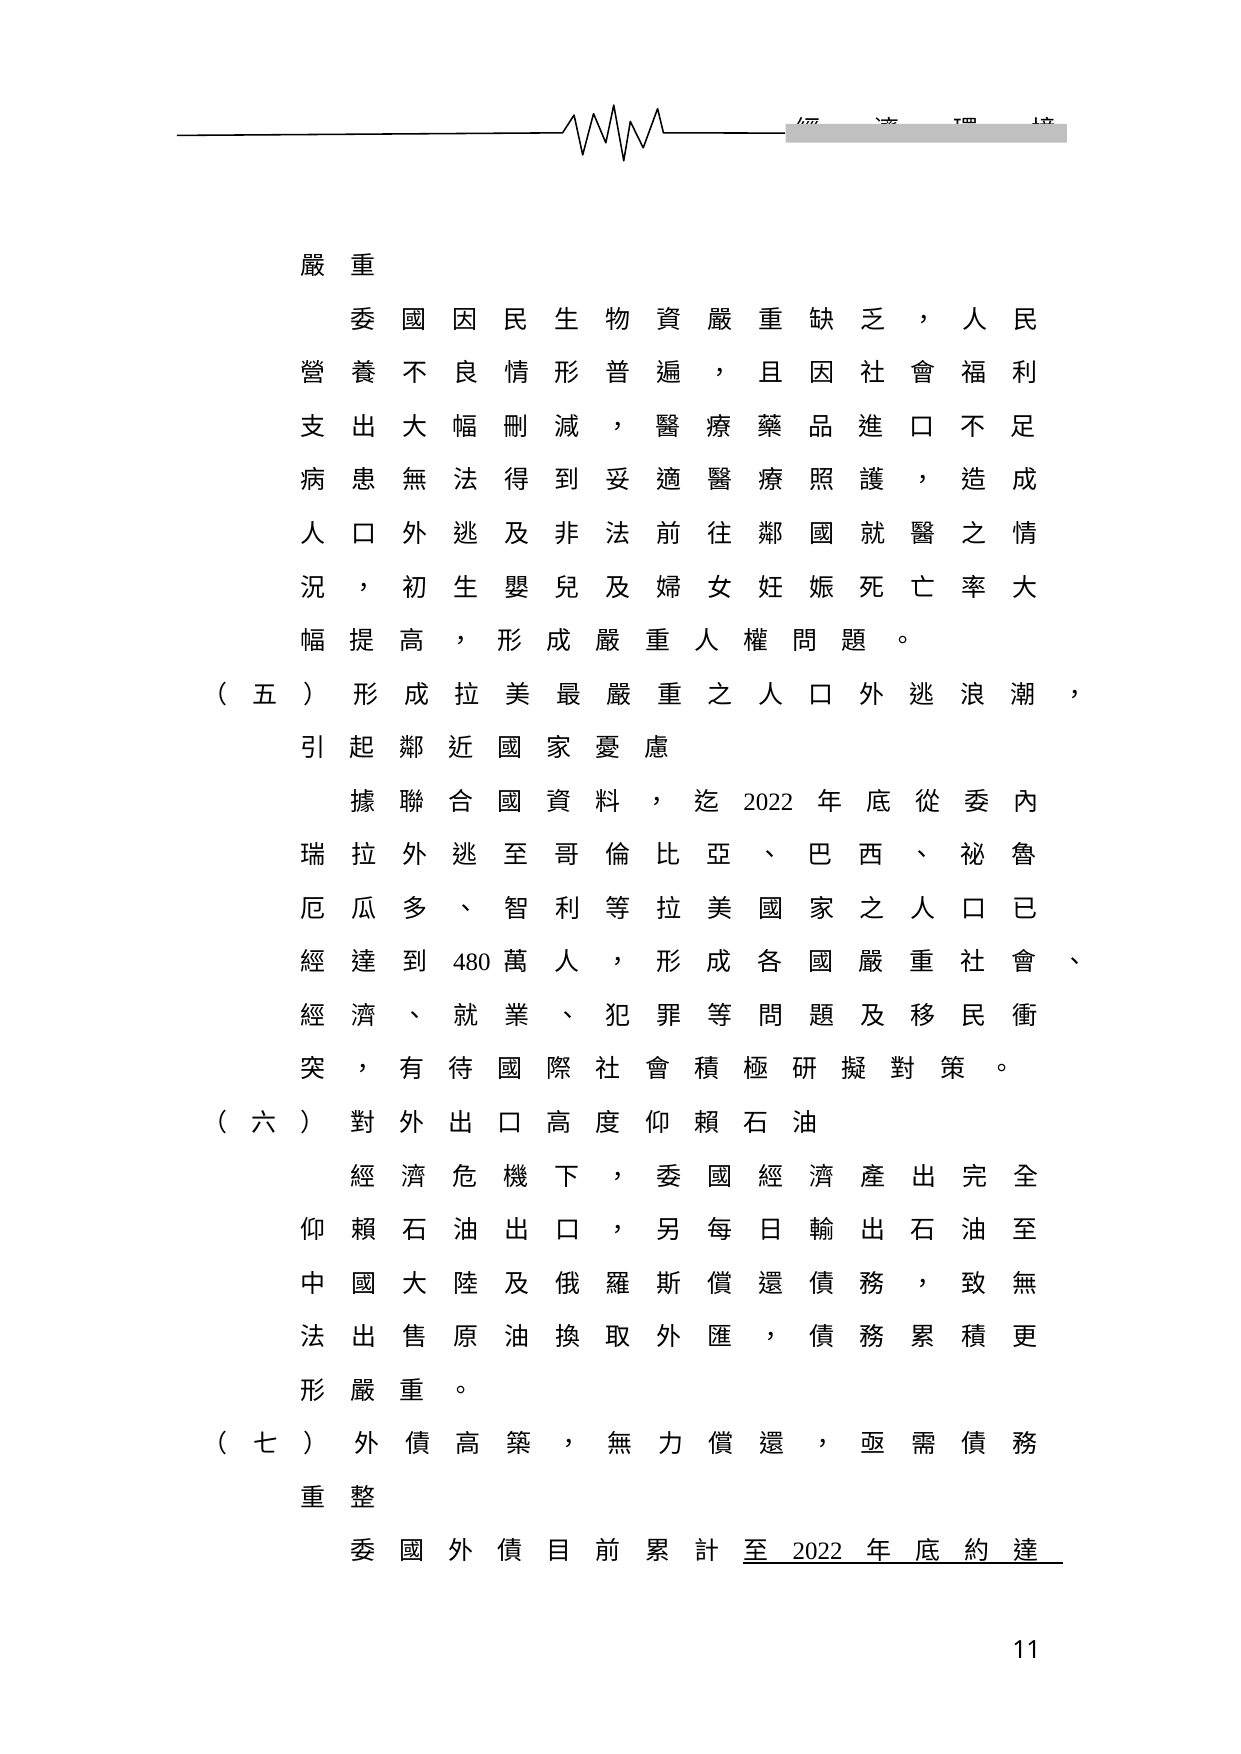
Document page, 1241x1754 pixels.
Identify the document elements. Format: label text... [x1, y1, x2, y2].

text 據聯合國資料，迄2022年底從委內瑞拉外逃至哥倫比亞、巴西、祕魯、厄瓜多、智利等拉美國家之人口已經達到480萬人，形成各國嚴重社會、經濟、就業、犯罪等問題及移民衝突，有待國際社會積極研擬對策。 [276, 773, 1063, 1094]
text （七）外債高築，無力償還，亟需債務重整 [202, 1415, 1063, 1522]
text （六）對外出口高度仰賴石油 [202, 1094, 1063, 1147]
text 經濟危機下，委國經濟產出完全仰賴石油出口，另每日輸出石油至中國大陸及俄羅斯償還債務，致無法出售原油換取外匯，債務累積更形嚴重。 [276, 1147, 1063, 1415]
text 委國外債目前累計至2022年底約達1,870億美元，居拉美第二位，僅次於墨西哥，復以連年經濟呈現負成長，且用以抵債之石油產能亦節節衰退，償債發生困難，總統馬杜洛呼籲各債權國及機構與委內瑞拉進行債務重整。 [276, 1522, 1063, 1576]
text 委國因民生物資嚴重缺乏，人民營養不良情形普遍，且因社會福利支出大幅刪減，醫療藥品進口不足，病患無法得到妥適醫療照護，造成人口外逃及非法前往鄰國就醫之情況，初生嬰兒及婦女妊娠死亡率大幅提高，形成嚴重人權問題。 [276, 291, 1063, 666]
text （五）形成拉美最嚴重之人口外逃浪潮，引起鄰近國家憂慮 [202, 666, 1063, 773]
text 嚴重 [202, 237, 1063, 291]
